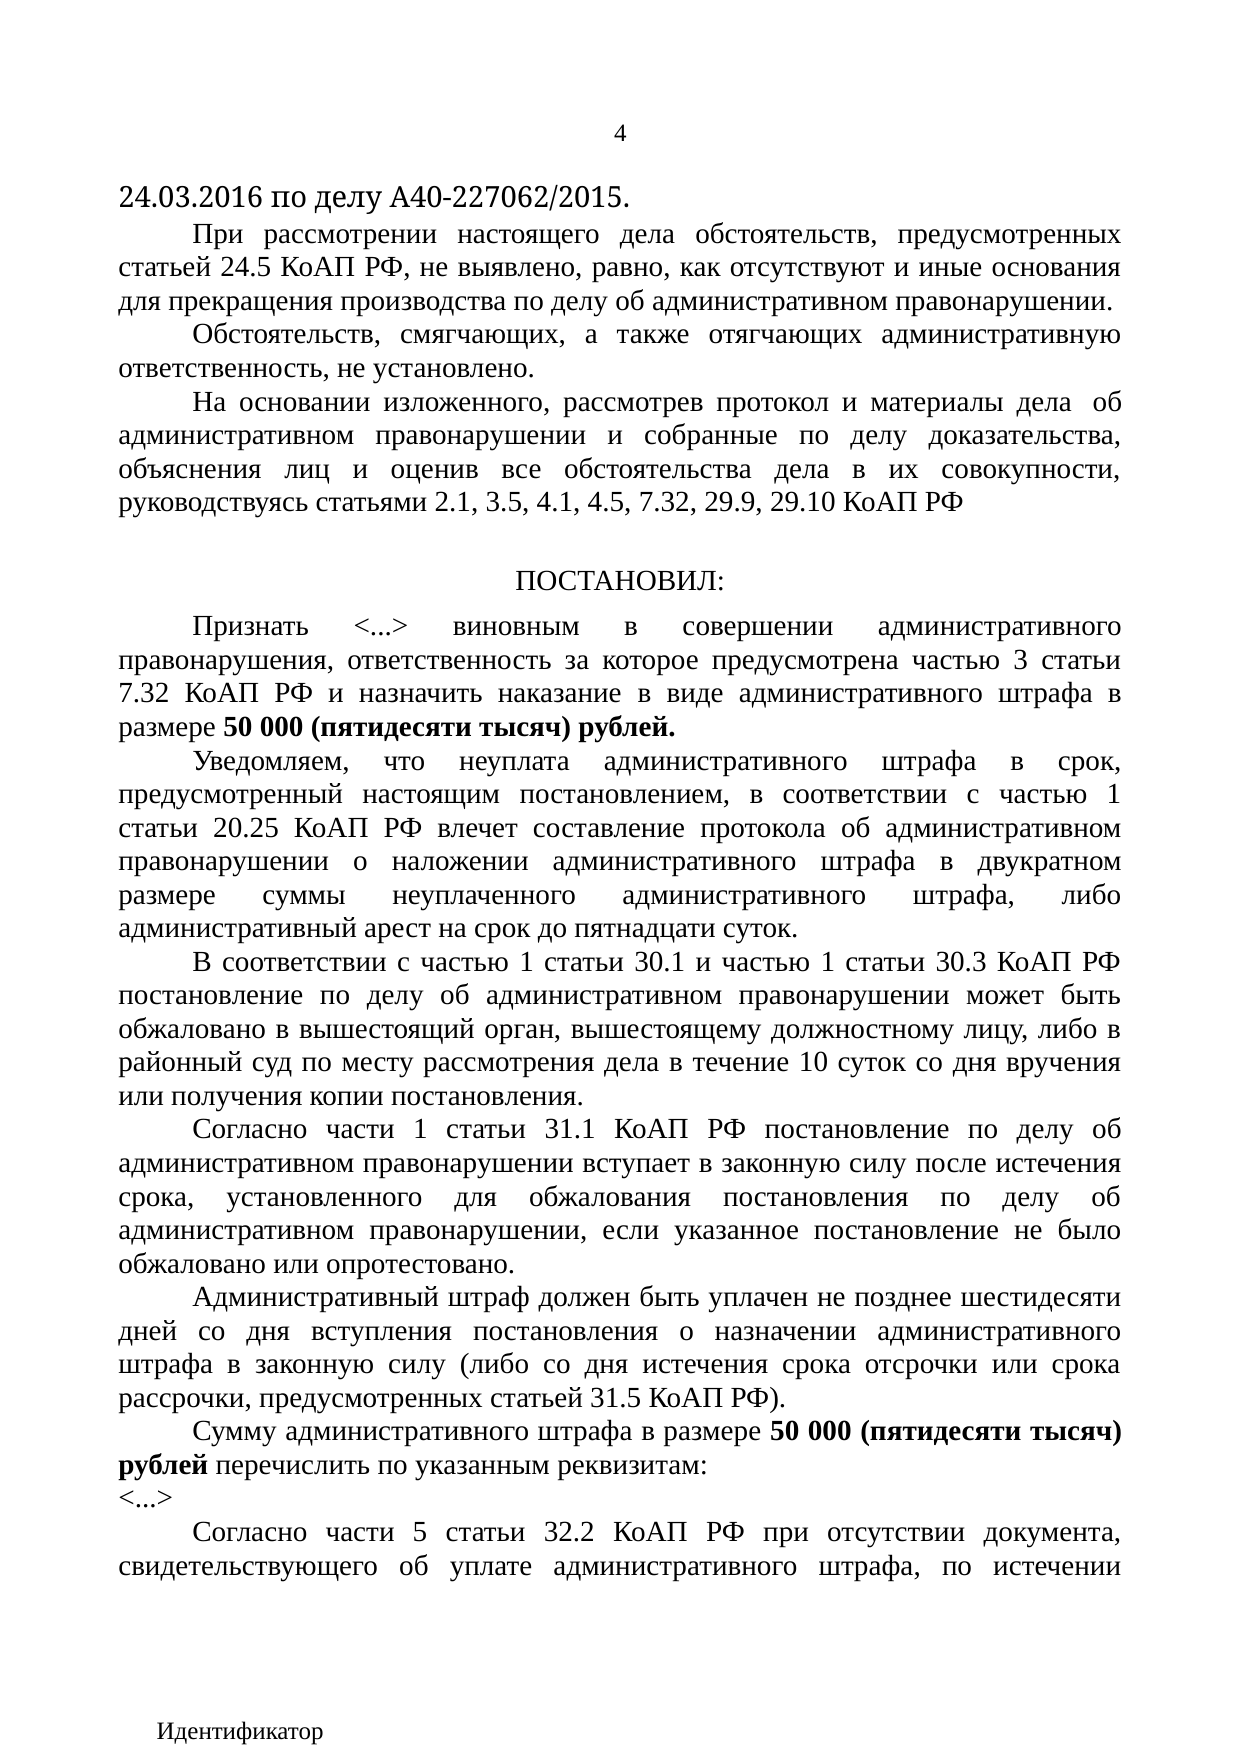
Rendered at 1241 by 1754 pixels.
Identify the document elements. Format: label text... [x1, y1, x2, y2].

text При рассмотрении настоящего дела обстоятельств, предусмотренных статьей 24.5 КоАП РФ, не выявлено, равно, как отсутствуют и иные основания для прекращения производства по делу об административном правонарушении. [118, 216, 1122, 317]
text ПОСТАНОВИЛ: [118, 563, 1122, 597]
text 24.03.2016 по делу А40-227062/2015. [118, 176, 1122, 216]
text Обстоятельств, смягчающих, а также отягчающих административную ответственность, не установлено. [118, 317, 1122, 384]
text Сумму административного штрафа в размере 50 000 (пятидесяти тысяч) рублей перечислить по указанным реквизитам: [118, 1413, 1122, 1481]
text На основании изложенного, рассмотрев протокол и материалы дела об административном правонарушении и собранные по делу доказательства, объяснения лиц и оценив все обстоятельства дела в их совокупности, руководствуясь статьями 2.1, 3.5, 4.1, 4.5, 7.32, 29.9, 29.10 КоАП РФ [118, 384, 1122, 518]
text Согласно части 5 статьи 32.2 КоАП РФ при отсутствии документа, свидетельствующего об уплате административного штрафа, по истечении [118, 1514, 1122, 1581]
text В соответствии с частью 1 статьи 30.1 и частью 1 статьи 30.3 КоАП РФ постановление по делу об административном правонарушении может быть обжаловано в вышестоящий орган, вышестоящему должностному лицу, либо в районный суд по месту рассмотрения дела в течение 10 суток со дня вручения или получения копии постановления. [118, 944, 1122, 1112]
text Уведомляем, что неуплата административного штрафа в срок, предусмотренный настоящим постановлением, в соответствии с частью 1 статьи 20.25 КоАП РФ влечет составление протокола об административном правонарушении о наложении административного штрафа в двукратном размере суммы неуплаченного административного штрафа, либо административный арест на срок до пятнадцати суток. [118, 743, 1122, 944]
text <...> [118, 1481, 1122, 1514]
text Административный штраф должен быть уплачен не позднее шестидесяти дней со дня вступления постановления о назначении административного штрафа в законную силу (либо со дня истечения срока отсрочки или срока рассрочки, предусмотренных статьей 31.5 КоАП РФ). [118, 1279, 1122, 1413]
text Признать <...> виновным в совершении административного правонарушения, ответственность за которое предусмотрена частью 3 статьи 7.32 КоАП РФ и назначить наказание в виде административного штрафа в размере 50 000 (пятидесяти тысяч) рублей. [118, 608, 1122, 743]
text Согласно части 1 статьи 31.1 КоАП РФ постановление по делу об административном правонарушении вступает в законную силу после истечения срока, установленного для обжалования постановления по делу об административном правонарушении, если указанное постановление не было обжаловано или опротестовано. [118, 1112, 1122, 1279]
